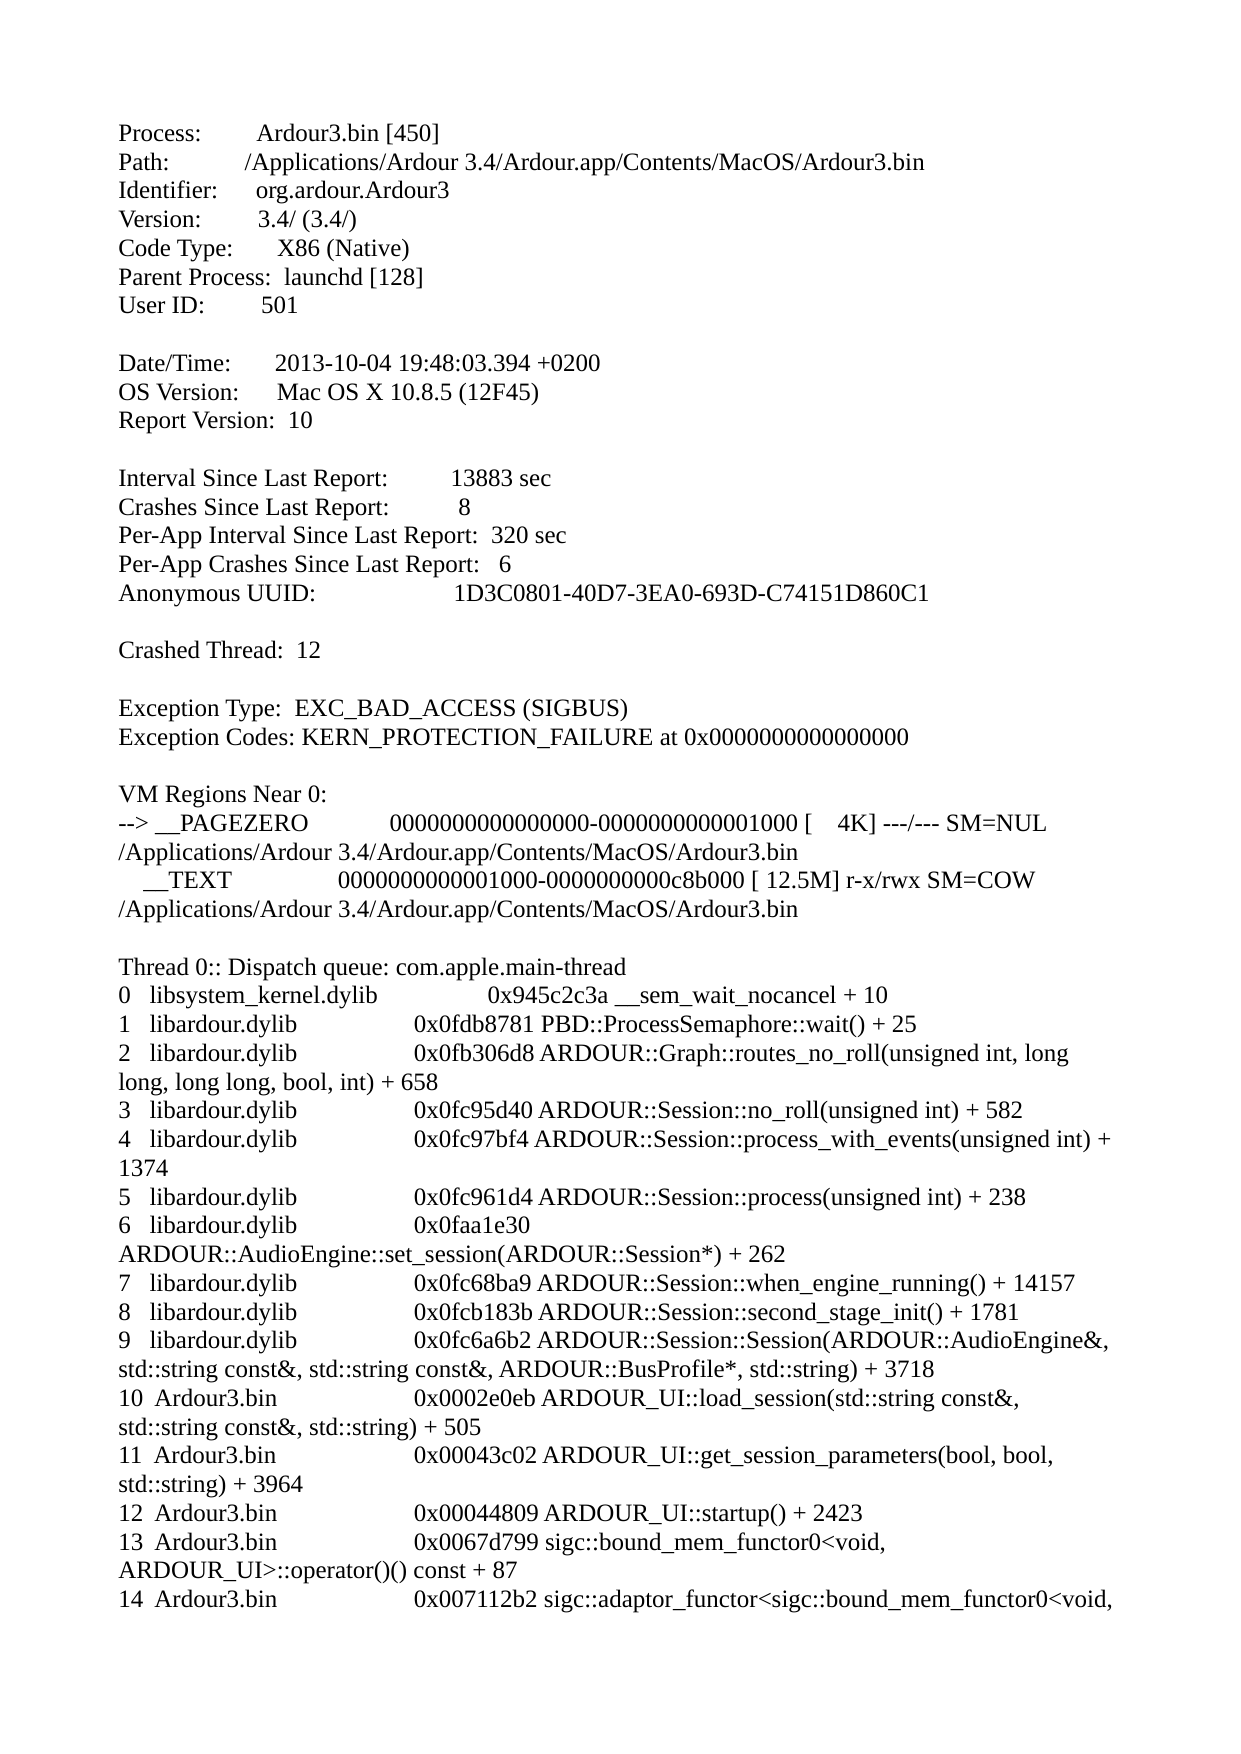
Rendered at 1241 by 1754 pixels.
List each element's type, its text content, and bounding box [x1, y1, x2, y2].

text 10 Ardour3.bin 0x0002e0eb ARDOUR_UI::load_session(std::string const&, std::string const&, std::string) + 505 [118, 1383, 1122, 1441]
text Thread 0:: Dispatch queue: com.apple.main-thread [118, 952, 1122, 981]
text Per-App Crashes Since Last Report: 6 [118, 549, 1122, 578]
text Interval Since Last Report: 13883 sec [118, 463, 1122, 492]
text User ID: 501 [118, 291, 1122, 319]
text Path: /Applications/Ardour 3.4/Ardour.app/Contents/MacOS/Ardour3.bin [118, 147, 1122, 176]
text Date/Time: 2013-10-04 19:48:03.394 +0200 [118, 348, 1122, 377]
text Version: 3.4/ (3.4/) [118, 204, 1122, 233]
text Parent Process: launchd [128] [118, 262, 1122, 291]
text Process: Ardour3.bin [450] [118, 118, 1122, 147]
text 2 libardour.dylib 0x0fb306d8 ARDOUR::Graph::routes_no_roll(unsigned int, long long, long long, bool, int) + 658 [118, 1038, 1122, 1096]
text 9 libardour.dylib 0x0fc6a6b2 ARDOUR::Session::Session(ARDOUR::AudioEngine&, std::string const&, std::string const&, ARDOUR::BusProfile*, std::string) + 3718 [118, 1326, 1122, 1383]
text 14 Ardour3.bin 0x007112b2 sigc::adaptor_functor<sigc::bound_mem_functor0<void, [118, 1584, 1122, 1613]
text --> __PAGEZERO 0000000000000000-0000000000001000 [ 4K] ---/--- SM=NUL /Applications/Ardour 3.4/Ardour.app/Contents/MacOS/Ardour3.bin [118, 808, 1122, 866]
text Code Type: X86 (Native) [118, 233, 1122, 262]
text Crashes Since Last Report: 8 [118, 492, 1122, 521]
text 13 Ardour3.bin 0x0067d799 sigc::bound_mem_functor0<void, ARDOUR_UI>::operator()() const + 87 [118, 1527, 1122, 1584]
text 1 libardour.dylib 0x0fdb8781 PBD::ProcessSemaphore::wait() + 25 [118, 1009, 1122, 1038]
text 11 Ardour3.bin 0x00043c02 ARDOUR_UI::get_session_parameters(bool, bool, std::string) + 3964 [118, 1441, 1122, 1498]
text Exception Codes: KERN_PROTECTION_FAILURE at 0x0000000000000000 [118, 722, 1122, 751]
text Per-App Interval Since Last Report: 320 sec [118, 521, 1122, 549]
text Exception Type: EXC_BAD_ACCESS (SIGBUS) [118, 693, 1122, 722]
text 0 libsystem_kernel.dylib 0x945c2c3a __sem_wait_nocancel + 10 [118, 981, 1122, 1009]
text VM Regions Near 0: [118, 779, 1122, 808]
text OS Version: Mac OS X 10.8.5 (12F45) [118, 377, 1122, 406]
text 4 libardour.dylib 0x0fc97bf4 ARDOUR::Session::process_with_events(unsigned int) + 1374 [118, 1124, 1122, 1182]
text Anonymous UUID: 1D3C0801-40D7-3EA0-693D-C74151D860C1 [118, 578, 1122, 607]
text Report Version: 10 [118, 406, 1122, 434]
text 12 Ardour3.bin 0x00044809 ARDOUR_UI::startup() + 2423 [118, 1498, 1122, 1527]
text Identifier: org.ardour.Ardour3 [118, 176, 1122, 204]
text __TEXT 0000000000001000-0000000000c8b000 [ 12.5M] r-x/rwx SM=COW /Applications/Ardour 3.4/Ardour.app/Contents/MacOS/Ardour3.bin [118, 866, 1122, 923]
text 3 libardour.dylib 0x0fc95d40 ARDOUR::Session::no_roll(unsigned int) + 582 [118, 1096, 1122, 1124]
text 5 libardour.dylib 0x0fc961d4 ARDOUR::Session::process(unsigned int) + 238 [118, 1182, 1122, 1211]
text 8 libardour.dylib 0x0fcb183b ARDOUR::Session::second_stage_init() + 1781 [118, 1297, 1122, 1326]
text 7 libardour.dylib 0x0fc68ba9 ARDOUR::Session::when_engine_running() + 14157 [118, 1268, 1122, 1297]
text Crashed Thread: 12 [118, 636, 1122, 664]
text 6 libardour.dylib 0x0faa1e30 ARDOUR::AudioEngine::set_session(ARDOUR::Session*) + 262 [118, 1211, 1122, 1268]
